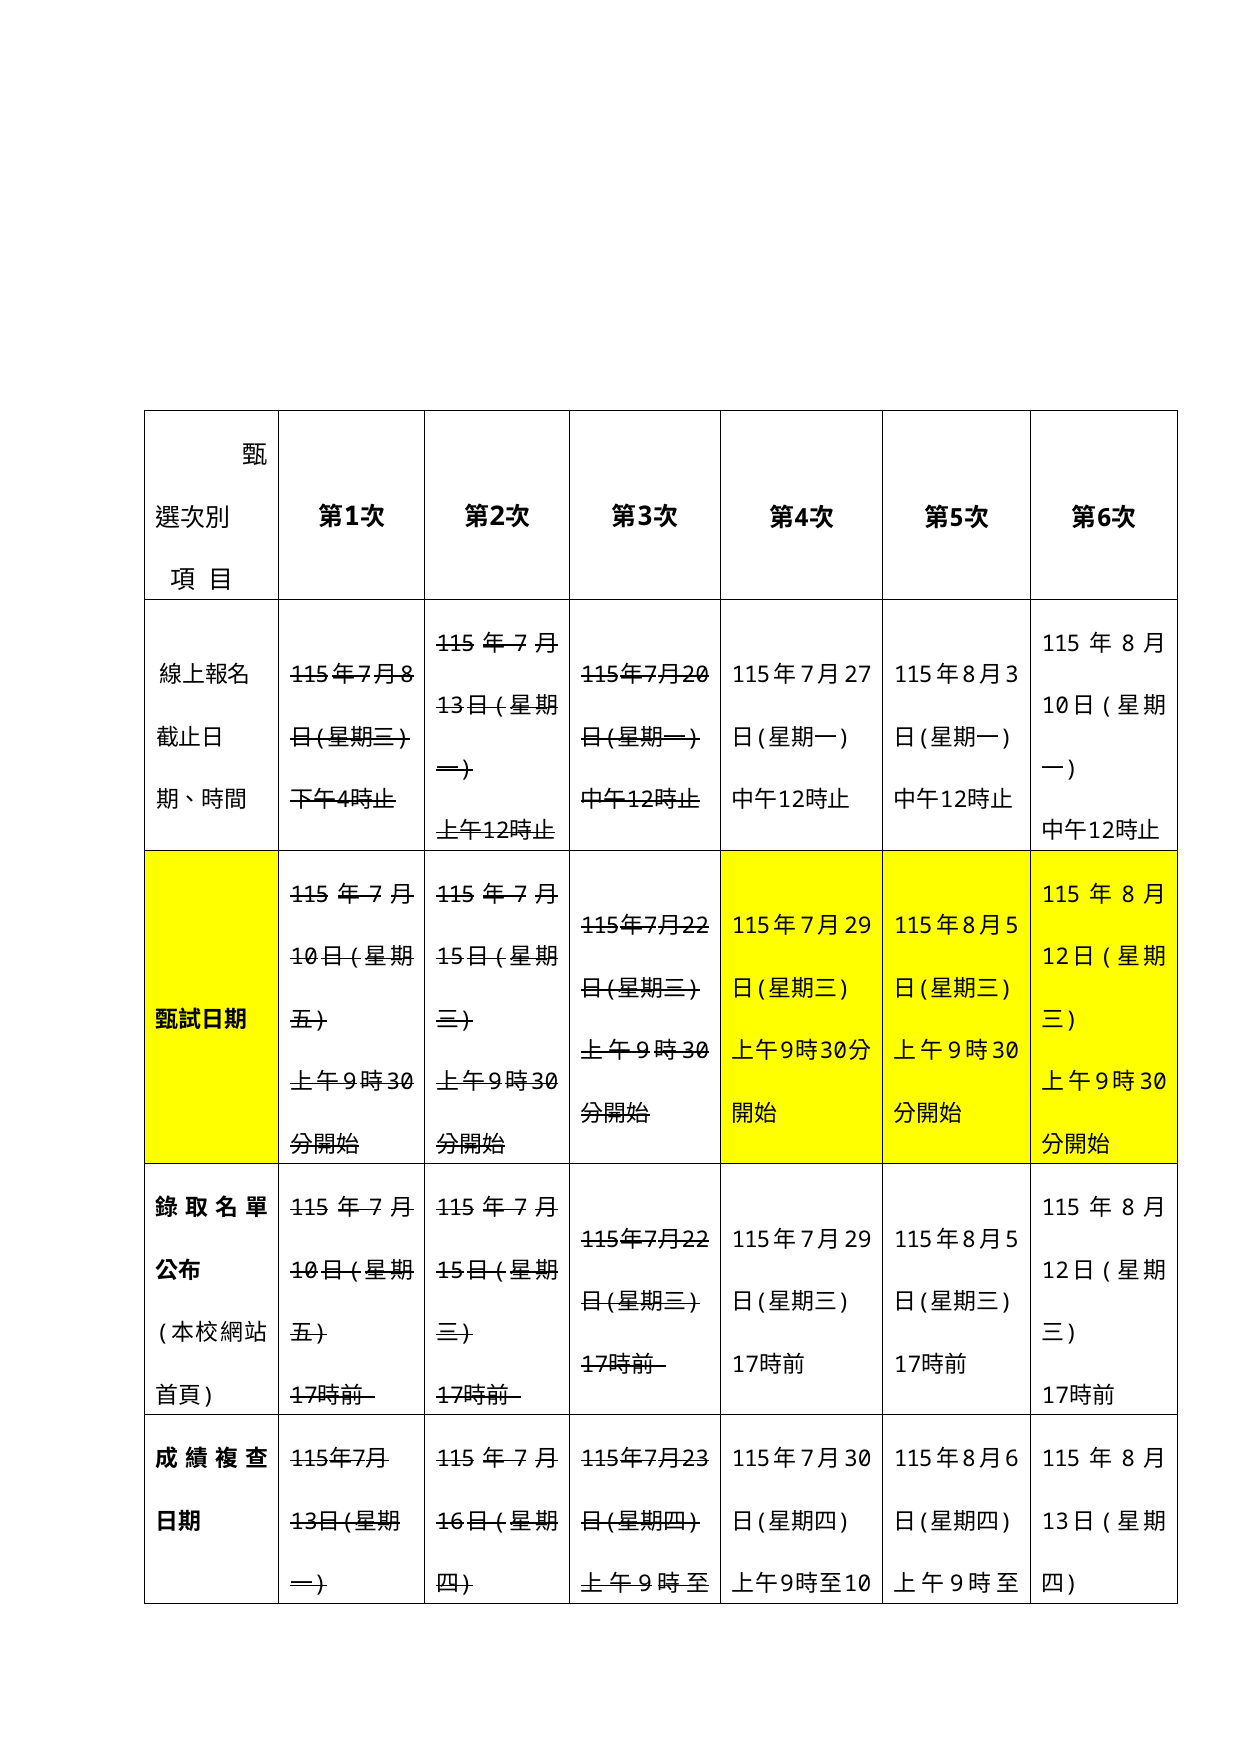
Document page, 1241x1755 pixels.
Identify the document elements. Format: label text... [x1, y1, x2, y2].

table_header 第2次 [425, 411, 569, 598]
table_cell 115年7月22日(星期三) 17時前 [570, 1164, 720, 1414]
table_cell 115年7月22日(星期三) 上午9時30分開始 [570, 851, 720, 1163]
table_cell 錄取名單公布 (本校網站首頁) [145, 1164, 278, 1414]
table_cell 115年7月15日(星期三) 上午9時30分開始 [425, 851, 569, 1163]
table_header 甄選次別 項 目 [145, 411, 278, 598]
table_cell 115年8月13日(星期四) [1031, 1415, 1177, 1603]
table_cell 115年8月10日(星期一) 中午12時止 [1031, 600, 1177, 849]
table_cell 115年7月15日(星期三) 17時前 [425, 1164, 569, 1414]
table_header 第6次 [1031, 411, 1177, 598]
table_cell 115年7月16日(星期四) [425, 1415, 569, 1603]
table_cell 115年7月20日(星期一) 中午12時止 [570, 600, 720, 849]
table_cell 115年7月27日(星期一) 中午12時止 [721, 600, 882, 849]
table_cell 甄試日期 [145, 851, 278, 1163]
table_header 第4次 [721, 411, 882, 598]
table_cell 115年8月5日(星期三) 17時前 [883, 1164, 1030, 1414]
table_cell 115年8月3日(星期一) 中午12時止 [883, 600, 1030, 849]
table_cell 115年7月30日(星期四) 上午9時至10 [721, 1415, 882, 1603]
table_cell 115年7月13日(星期一) 上午12時止 [425, 600, 569, 849]
table_cell 線上報名 截止日期、時間 [145, 600, 278, 849]
table_cell 115年8月12日(星期三) 上午9時30分開始 [1031, 851, 1177, 1163]
table_header 第3次 [570, 411, 720, 598]
table_cell 115年8月12日(星期三) 17時前 [1031, 1164, 1177, 1414]
table_cell 115年7月10日(星期五) 17時前 [279, 1164, 424, 1414]
table_cell 115年7月23日(星期四) 上午9時至 [570, 1415, 720, 1603]
table_cell 115年7月29日(星期三) 17時前 [721, 1164, 882, 1414]
table_cell 115年7月13日(星期一) [279, 1415, 424, 1603]
table_cell 成績複查日期 [145, 1415, 278, 1603]
table_header 第1次 [279, 411, 424, 598]
table_cell 115年8月6日(星期四) 上午9時至 [883, 1415, 1030, 1603]
table_cell 115年7月29日(星期三) 上午9時30分開始 [721, 851, 882, 1163]
table_header 第5次 [883, 411, 1030, 598]
table_cell 115年7月10日(星期五) 上午9時30分開始 [279, 851, 424, 1163]
table_cell 115年8月5日(星期三) 上午9時30分開始 [883, 851, 1030, 1163]
table_cell 115年7月8日(星期三) 下午4時止 [279, 600, 424, 849]
